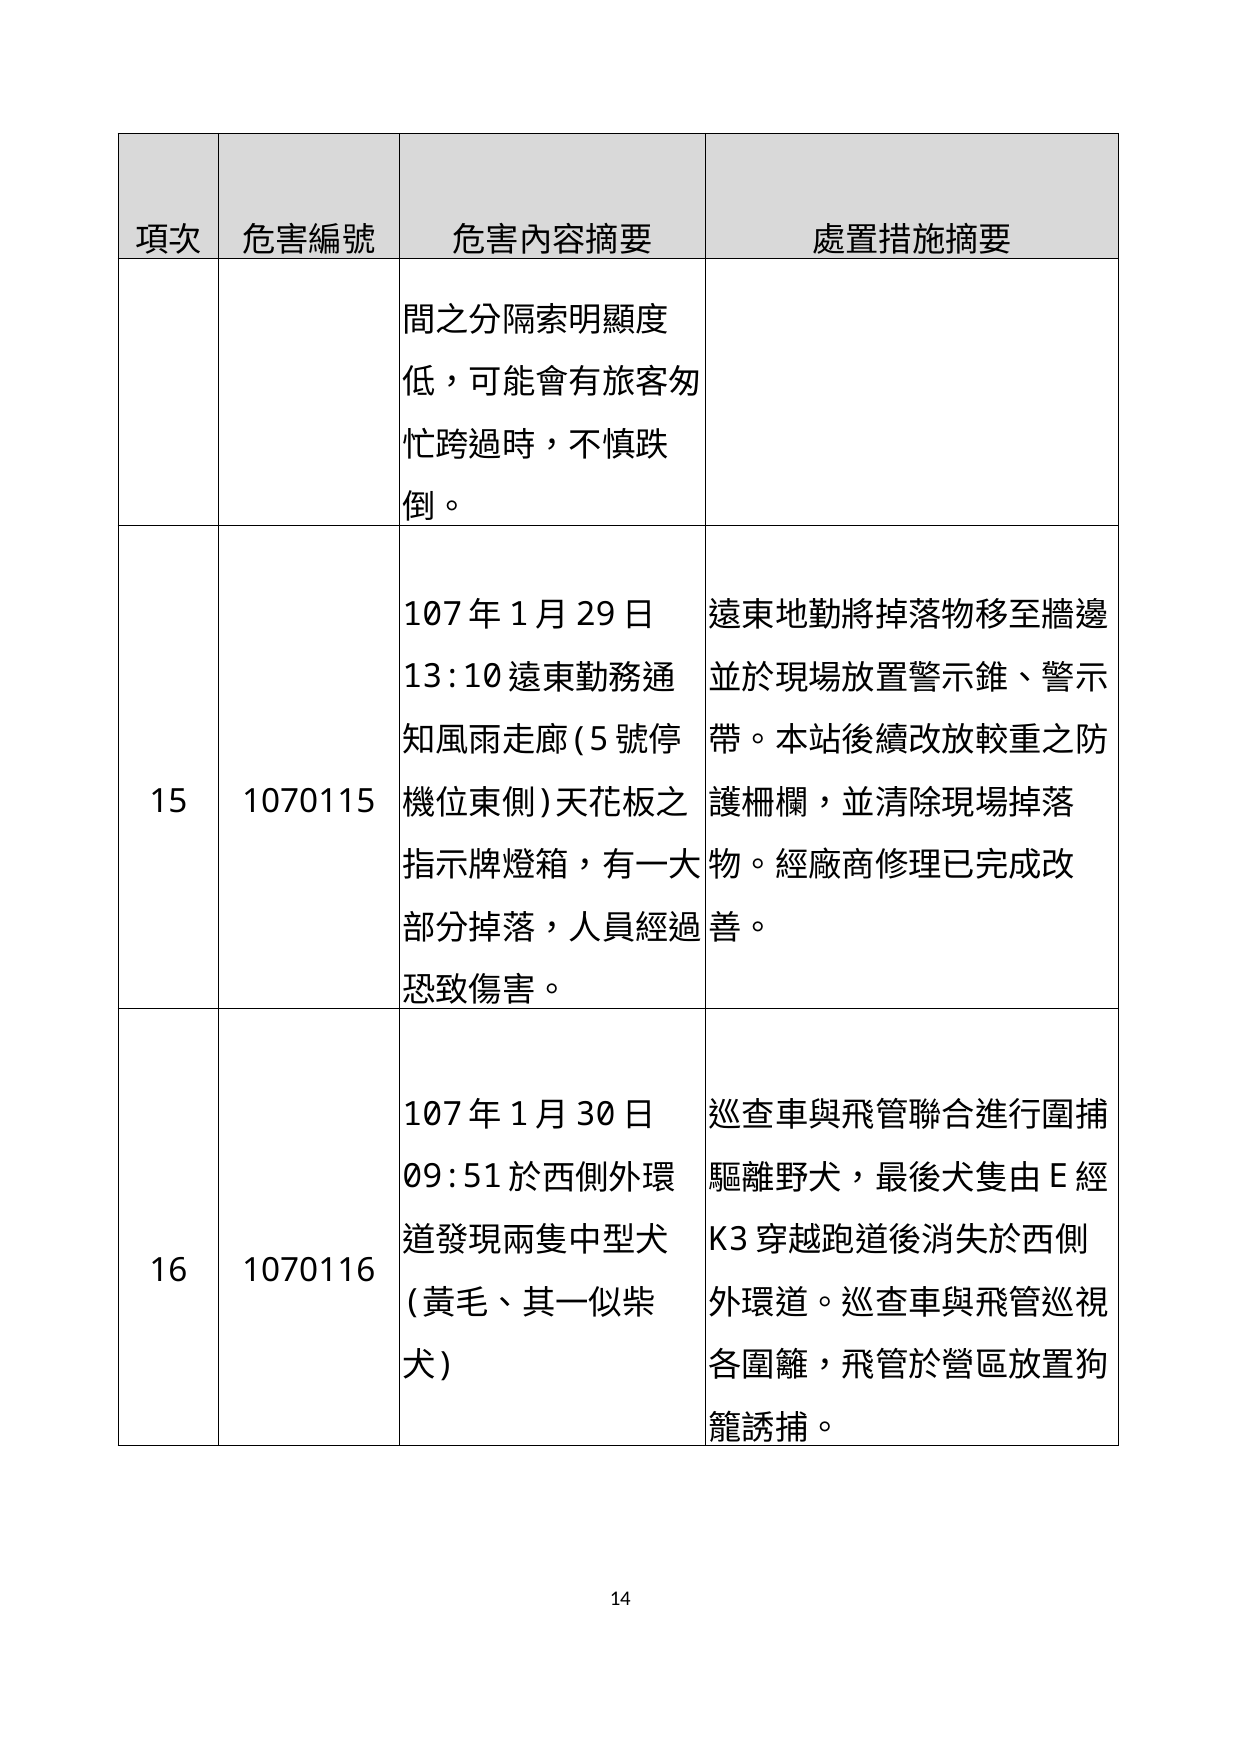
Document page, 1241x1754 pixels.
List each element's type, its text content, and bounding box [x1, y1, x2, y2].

table_header 危害內容摘要 [400, 134, 705, 258]
table_cell 107年1月29日13:10遠東勤務通知風雨走廊(5號停機位東側)天花板之指示牌燈箱，有一大部分掉落，人員經過恐致傷害。 [400, 526, 705, 1008]
table_cell [119, 259, 218, 525]
table_header 危害編號 [219, 134, 399, 258]
table_cell 間之分隔索明顯度低，可能會有旅客匆忙跨過時，不慎跌倒。 [400, 259, 705, 525]
table_cell 1070115 [219, 526, 399, 1008]
table_cell 遠東地勤將掉落物移至牆邊並於現場放置警示錐、警示帶。本站後續改放較重之防護柵欄，並清除現場掉落物。經廠商修理已完成改善。 [706, 526, 1118, 1008]
table_header 處置措施摘要 [706, 134, 1118, 258]
table_header 項次 [119, 134, 218, 258]
table_cell 巡查車與飛管聯合進行圍捕驅離野犬，最後犬隻由E經K3穿越跑道後消失於西側外環道。巡查車與飛管巡視各圍籬，飛管於營區放置狗籠誘捕。 [706, 1009, 1118, 1445]
table_cell [706, 259, 1118, 525]
table_cell [219, 259, 399, 525]
table_cell 15 [119, 526, 218, 1008]
table_cell 107年1月30日09:51於西側外環道發現兩隻中型犬(黃毛、其一似柴犬) [400, 1009, 705, 1445]
table_cell 1070116 [219, 1009, 399, 1445]
table_cell 16 [119, 1009, 218, 1445]
